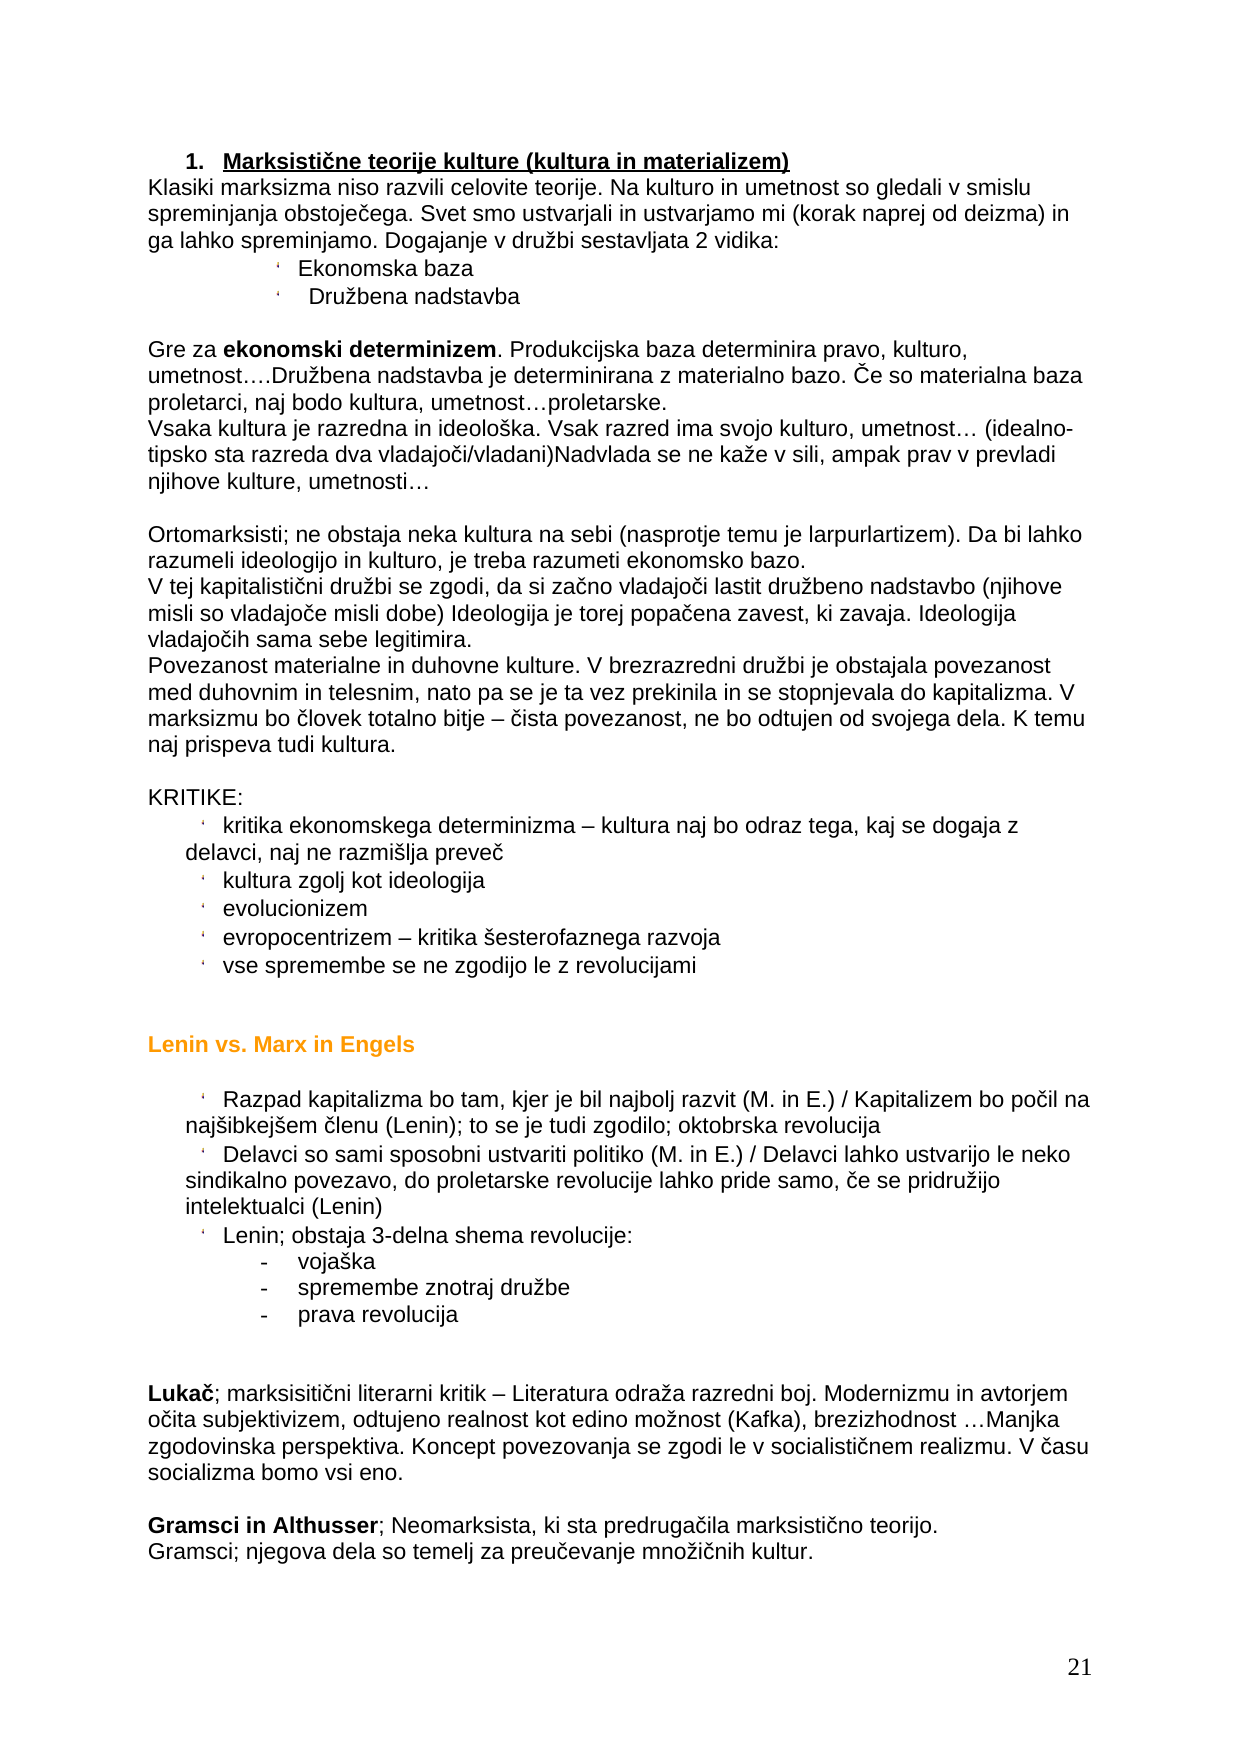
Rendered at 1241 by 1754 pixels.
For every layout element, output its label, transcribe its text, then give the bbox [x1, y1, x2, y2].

text kultura zgolj kot ideologija [185, 865, 1093, 893]
text Lukač; marksisitični literarni kritik – Literatura odraža razredni boj. Modernizmu in avtorjem očita subjektivizem, odtujeno realnost kot edino možnost (Kafka), brezizhodnost …Manjka zgodovinska perspektiva. Koncept povezovanja se zgodi le v socialističnem realizmu. V času socializma bomo vsi eno. [148, 1380, 1093, 1485]
text KRITIKE: [148, 784, 1093, 810]
text Povezanost materialne in duhovne kulture. V brezrazredni družbi je obstajala povezanost med duhovnim in telesnim, nato pa se je ta vez prekinila in se stopnjevala do kapitalizma. V marksizmu bo človek totalno bitje – čista povezanost, ne bo odtujen od svojega dela. K temu naj prispeva tudi kultura. [148, 652, 1093, 758]
text evolucionizem [185, 893, 1093, 922]
text Vsaka kultura je razredna in ideološka. Vsak razred ima svojo kulturo, umetnost… (idealno-tipsko sta razreda dva vladajoči/vladani)Nadvlada se ne kaže v sili, ampak prav v prevladi njihove kulture, umetnosti… [148, 415, 1093, 494]
text Razpad kapitalizma bo tam, kjer je bil najbolj razvit (M. in E.) / Kapitalizem bo počil na najšibkejšem členu (Lenin); to se je tudi zgodilo; oktobrska revolucija [185, 1084, 1093, 1138]
list prava revolucija [260, 1301, 1093, 1327]
text kritika ekonomskega determinizma – kultura naj bo odraz tega, kaj se dogaja z delavci, naj ne razmišlja preveč [185, 810, 1093, 865]
text Ekonomska baza [260, 253, 1093, 281]
list Marksistične teorije kulture (kultura in materializem) [185, 148, 1093, 174]
text Gre za ekonomski determinizem. Produkcijska baza determinira pravo, kulturo, umetnost….Družbena nadstavba je determinirana z materialno bazo. Če so materialna baza proletarci, naj bodo kultura, umetnost…proletarske. [148, 336, 1093, 415]
text Lenin vs. Marx in Engels [148, 1031, 1093, 1057]
text vse spremembe se ne zgodijo le z revolucijami [185, 950, 1093, 978]
list vojaška [260, 1248, 1093, 1274]
text evropocentrizem – kritika šesterofaznega razvoja [185, 922, 1093, 950]
text Gramsci in Althusser; Neomarksista, ki sta predrugačila marksistično teorijo. [148, 1512, 1093, 1538]
list spremembe znotraj družbe [260, 1274, 1093, 1301]
text Družbena nadstavba [223, 281, 1093, 310]
text Gramsci; njegova dela so temelj za preučevanje množičnih kultur. [148, 1538, 1093, 1564]
text Ortomarksisti; ne obstaja neka kultura na sebi (nasprotje temu je larpurlartizem). Da bi lahko razumeli ideologijo in kulturo, je treba razumeti ekonomsko bazo. [148, 521, 1093, 573]
text Lenin; obstaja 3-delna shema revolucije: [185, 1219, 1093, 1248]
text Delavci so sami sposobni ustvariti politiko (M. in E.) / Delavci lahko ustvarijo le neko sindikalno povezavo, do proletarske revolucije lahko pride samo, če se pridružijo intelektualci (Lenin) [185, 1138, 1093, 1219]
text V tej kapitalistični družbi se zgodi, da si začno vladajoči lastit družbeno nadstavbo (njihove misli so vladajoče misli dobe) Ideologija je torej popačena zavest, ki zavaja. Ideologija vladajočih sama sebe legitimira. [148, 573, 1093, 652]
text Klasiki marksizma niso razvili celovite teorije. Na kulturo in umetnost so gledali v smislu spreminjanja obstoječega. Svet smo ustvarjali in ustvarjamo mi (korak naprej od deizma) in ga lahko spreminjamo. Dogajanje v družbi sestavljata 2 vidika: [148, 174, 1093, 253]
